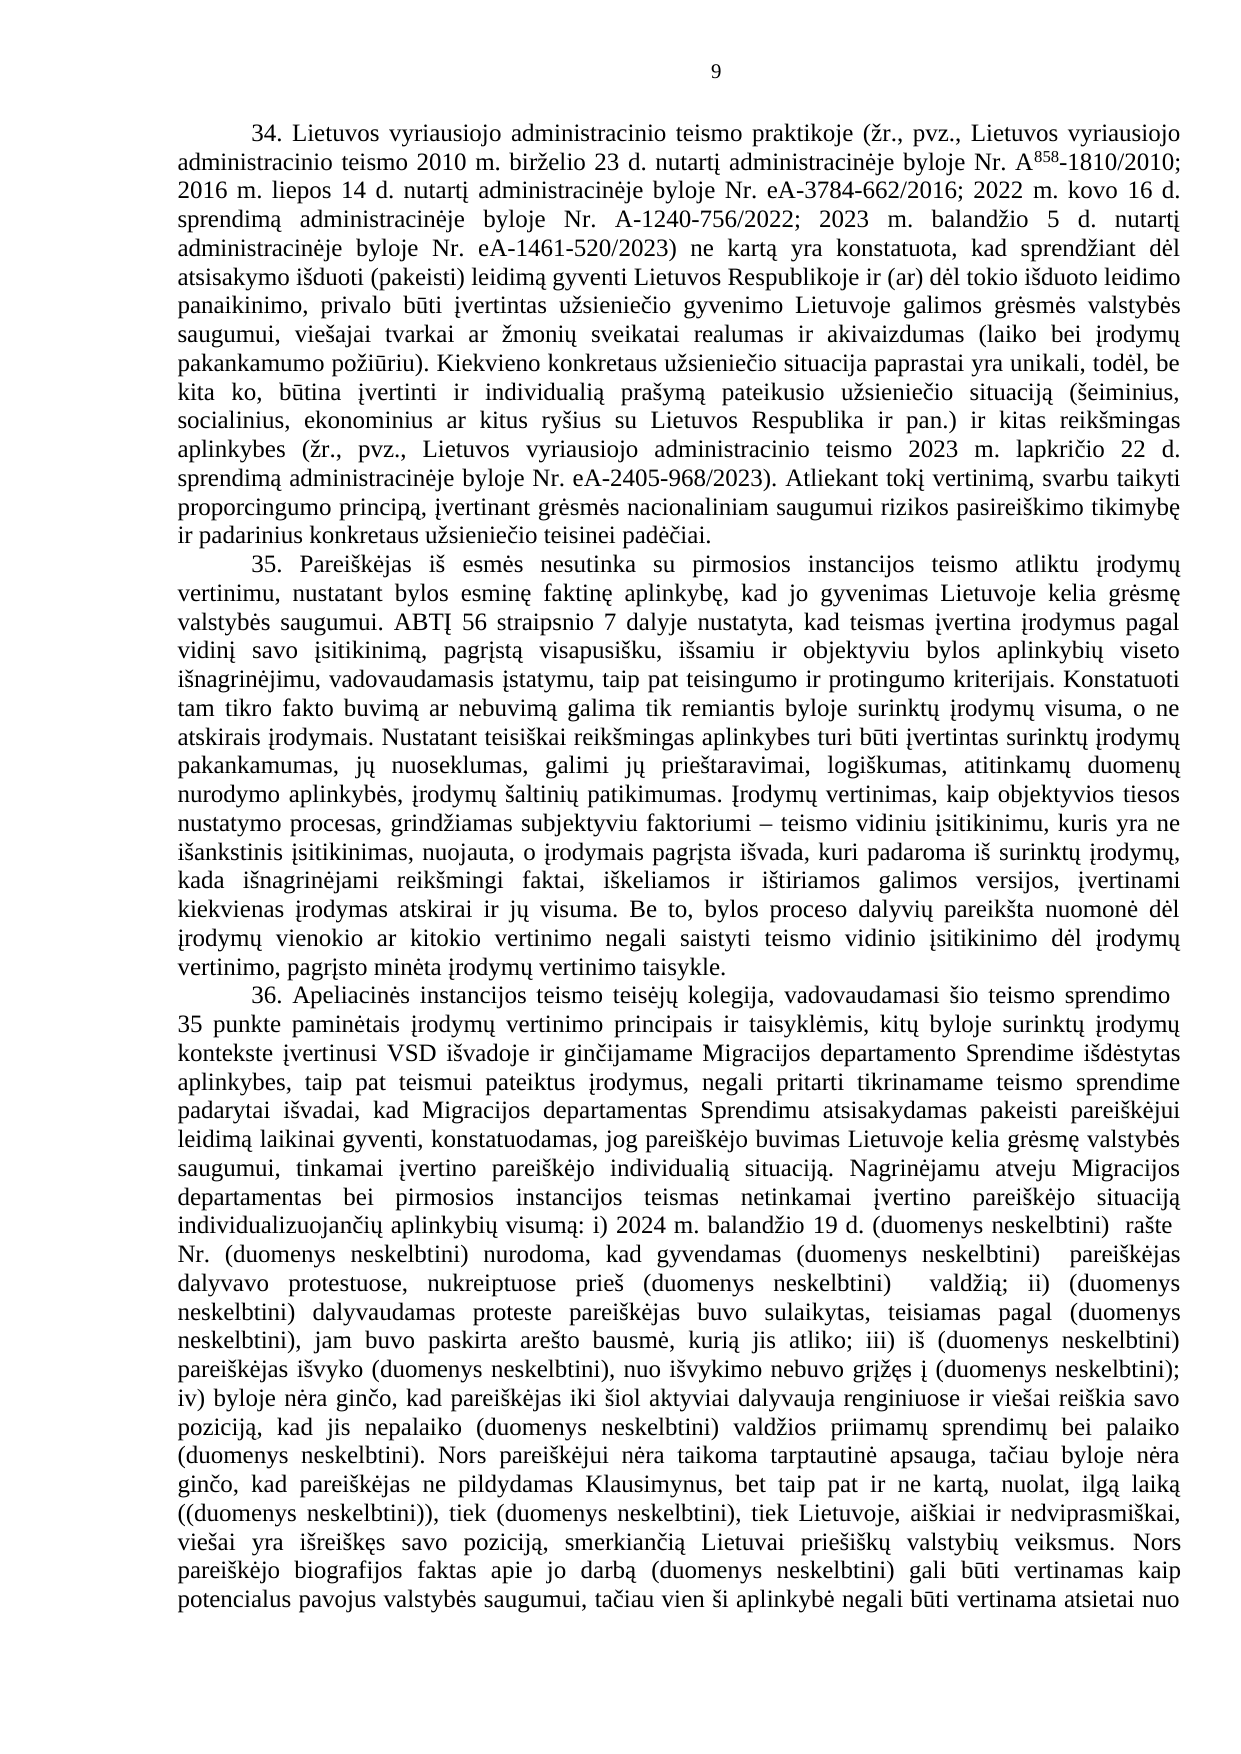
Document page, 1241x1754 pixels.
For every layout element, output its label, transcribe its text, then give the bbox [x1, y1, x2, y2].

text 35. Pareiškėjas iš esmės nesutinka su pirmosios instancijos teismo atliktu įrodymų vertinimu, nustatant bylos esminę faktinę aplinkybę, kad jo gyvenimas Lietuvoje kelia grėsmę valstybės saugumui. ABTĮ 56 straipsnio 7 dalyje nustatyta, kad teismas įvertina įrodymus pagal vidinį savo įsitikinimą, pagrįstą visapusišku, išsamiu ir objektyviu bylos aplinkybių viseto išnagrinėjimu, vadovaudamasis įstatymu, taip pat teisingumo ir protingumo kriterijais. Konstatuoti tam tikro fakto buvimą ar nebuvimą galima tik remiantis byloje surinktų įrodymų visuma, o ne atskirais įrodymais. Nustatant teisiškai reikšmingas aplinkybes turi būti įvertintas surinktų įrodymų pakankamumas, jų nuoseklumas, galimi jų prieštaravimai, logiškumas, atitinkamų duomenų nurodymo aplinkybės, įrodymų šaltinių patikimumas. Įrodymų vertinimas, kaip objektyvios tiesos nustatymo procesas, grindžiamas subjektyviu faktoriumi – teismo vidiniu įsitikinimu, kuris yra ne išankstinis įsitikinimas, nuojauta, o įrodymais pagrįsta išvada, kuri padaroma iš surinktų įrodymų, kada išnagrinėjami reikšmingi faktai, iškeliamos ir ištiriamos galimos versijos, įvertinami kiekvienas įrodymas atskirai ir jų visuma. Be to, bylos proceso dalyvių pareikšta nuomonė dėl įrodymų vienokio ar kitokio vertinimo negali saistyti teismo vidinio įsitikinimo dėl įrodymų vertinimo, pagrįsto minėta įrodymų vertinimo taisykle. [177, 549, 1181, 981]
text 36. Apeliacinės instancijos teismo teisėjų kolegija, vadovaudamasi šio teismo sprendimo 35 punkte paminėtais įrodymų vertinimo principais ir taisyklėmis, kitų byloje surinktų įrodymų kontekste įvertinusi VSD išvadoje ir ginčijamame Migracijos departamento Sprendime išdėstytas aplinkybes, taip pat teismui pateiktus įrodymus, negali pritarti tikrinamame teismo sprendime padarytai išvadai, kad Migracijos departamentas Sprendimu atsisakydamas pakeisti pareiškėjui leidimą laikinai gyventi, konstatuodamas, jog pareiškėjo buvimas Lietuvoje kelia grėsmę valstybės saugumui, tinkamai įvertino pareiškėjo individualią situaciją. Nagrinėjamu atveju Migracijos departamentas bei pirmosios instancijos teismas netinkamai įvertino pareiškėjo situaciją individualizuojančių aplinkybių visumą: i) 2024 m. balandžio 19 d. (duomenys neskelbtini) rašte Nr. (duomenys neskelbtini) nurodoma, kad gyvendamas (duomenys neskelbtini) pareiškėjas dalyvavo protestuose, nukreiptuose prieš (duomenys neskelbtini) valdžią; ii) (duomenys neskelbtini) dalyvaudamas proteste pareiškėjas buvo sulaikytas, teisiamas pagal (duomenys neskelbtini), jam buvo paskirta arešto bausmė, kurią jis atliko; iii) iš (duomenys neskelbtini) pareiškėjas išvyko (duomenys neskelbtini), nuo išvykimo nebuvo grįžęs į (duomenys neskelbtini); iv) byloje nėra ginčo, kad pareiškėjas iki šiol aktyviai dalyvauja renginiuose ir viešai reiškia savo poziciją, kad jis nepalaiko (duomenys neskelbtini) valdžios priimamų sprendimų bei palaiko (duomenys neskelbtini). Nors pareiškėjui nėra taikoma tarptautinė apsauga, tačiau byloje nėra ginčo, kad pareiškėjas ne pildydamas Klausimynus, bet taip pat ir ne kartą, nuolat, ilgą laiką ((duomenys neskelbtini)), tiek (duomenys neskelbtini), tiek Lietuvoje, aiškiai ir nedviprasmiškai, viešai yra išreiškęs savo poziciją, smerkiančią Lietuvai priešiškų valstybių veiksmus. Nors pareiškėjo biografijos faktas apie jo darbą (duomenys neskelbtini) gali būti vertinamas kaip potencialus pavojus valstybės saugumui, tačiau vien ši aplinkybė negali būti vertinama atsietai nuo [177, 981, 1181, 1613]
text 34. Lietuvos vyriausiojo administracinio teismo praktikoje (žr., pvz., Lietuvos vyriausiojo administracinio teismo 2010 m. birželio 23 d. nutartį administracinėje byloje Nr. A858-1810/2010; 2016 m. liepos 14 d. nutartį administracinėje byloje Nr. eA-3784-662/2016; 2022 m. kovo 16 d. sprendimą administracinėje byloje Nr. A-1240-756/2022; 2023 m. balandžio 5 d. nutartį administracinėje byloje Nr. eA-1461-520/2023) ne kartą yra konstatuota, kad sprendžiant dėl atsisakymo išduoti (pakeisti) leidimą gyventi Lietuvos Respublikoje ir (ar) dėl tokio išduoto leidimo panaikinimo, privalo būti įvertintas užsieniečio gyvenimo Lietuvoje galimos grėsmės valstybės saugumui, viešajai tvarkai ar žmonių sveikatai realumas ir akivaizdumas (laiko bei įrodymų pakankamumo požiūriu). Kiekvieno konkretaus užsieniečio situacija paprastai yra unikali, todėl, be kita ko, būtina įvertinti ir individualią prašymą pateikusio užsieniečio situaciją (šeiminius, socialinius, ekonominius ar kitus ryšius su Lietuvos Respublika ir pan.) ir kitas reikšmingas aplinkybes (žr., pvz., Lietuvos vyriausiojo administracinio teismo 2023 m. lapkričio 22 d. sprendimą administracinėje byloje Nr. eA-2405-968/2023). Atliekant tokį vertinimą, svarbu taikyti proporcingumo principą, įvertinant grėsmės nacionaliniam saugumui rizikos pasireiškimo tikimybę ir padarinius konkretaus užsieniečio teisinei padėčiai. [177, 118, 1181, 549]
